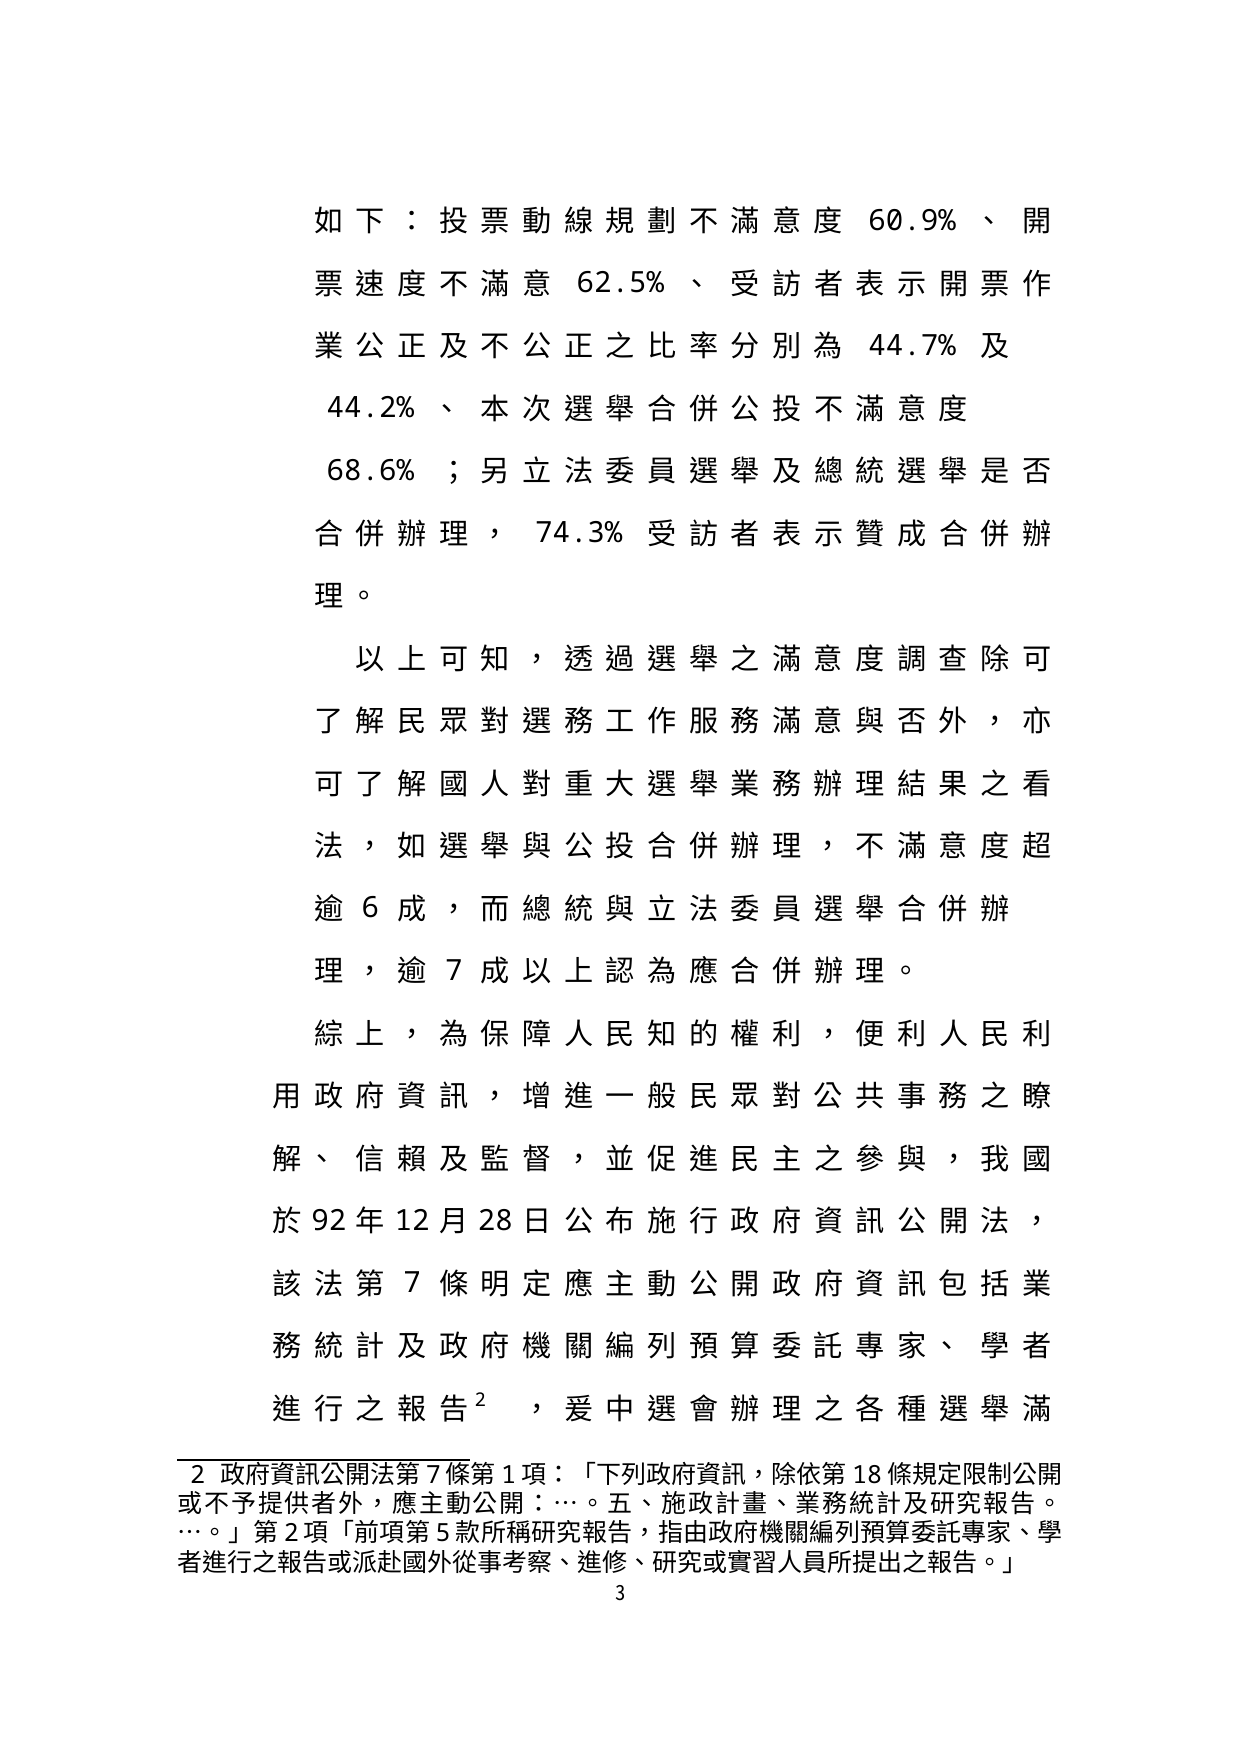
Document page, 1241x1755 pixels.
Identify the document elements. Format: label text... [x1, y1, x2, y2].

text 綜上，為保障人民知的權利，便利人民利用政府資訊，增進一般民眾對公共事務之瞭解、信賴及監督，並促進民主之參與，我國於92年12月28日公布施行政府資訊公開法，該法第7條明定應主動公開政府資訊包括業務統計及政府機關編列預算委託專家、學者進行之報告，爰中選會辦理之各種選舉滿 [242, 990, 1058, 1427]
text 如下：投票動線規劃不滿意度60.9%、開票速度不滿意62.5%、受訪者表示開票作業公正及不公正之比率分別為44.7%及44.2%、本次選舉合併公投不滿意度68.6%；另立法委員選舉及總統選舉是否合併辦理，74.3%受訪者表示贊成合併辦理。 [271, 177, 1058, 615]
text 以上可知，透過選舉之滿意度調查除可了解民眾對選務工作服務滿意與否外，亦可了解國人對重大選舉業務辦理結果之看法，如選舉與公投合併辦理，不滿意度超逾6成，而總統與立法委員選舉合併辦理，逾7成以上認為應合併辦理。 [271, 615, 1058, 990]
text 政府資訊公開法第7條第1項：「下列政府資訊，除依第18條規定限制公開或不予提供者外，應主動公開：…。五、施政計畫、業務統計及研究報告。…。」第2項「前項第5款所稱研究報告，指由政府機關編列預算委託專家、學者進行之報告或派赴國外從事考察、進修、研究或實習人員所提出之報告。」 [177, 1460, 1063, 1577]
